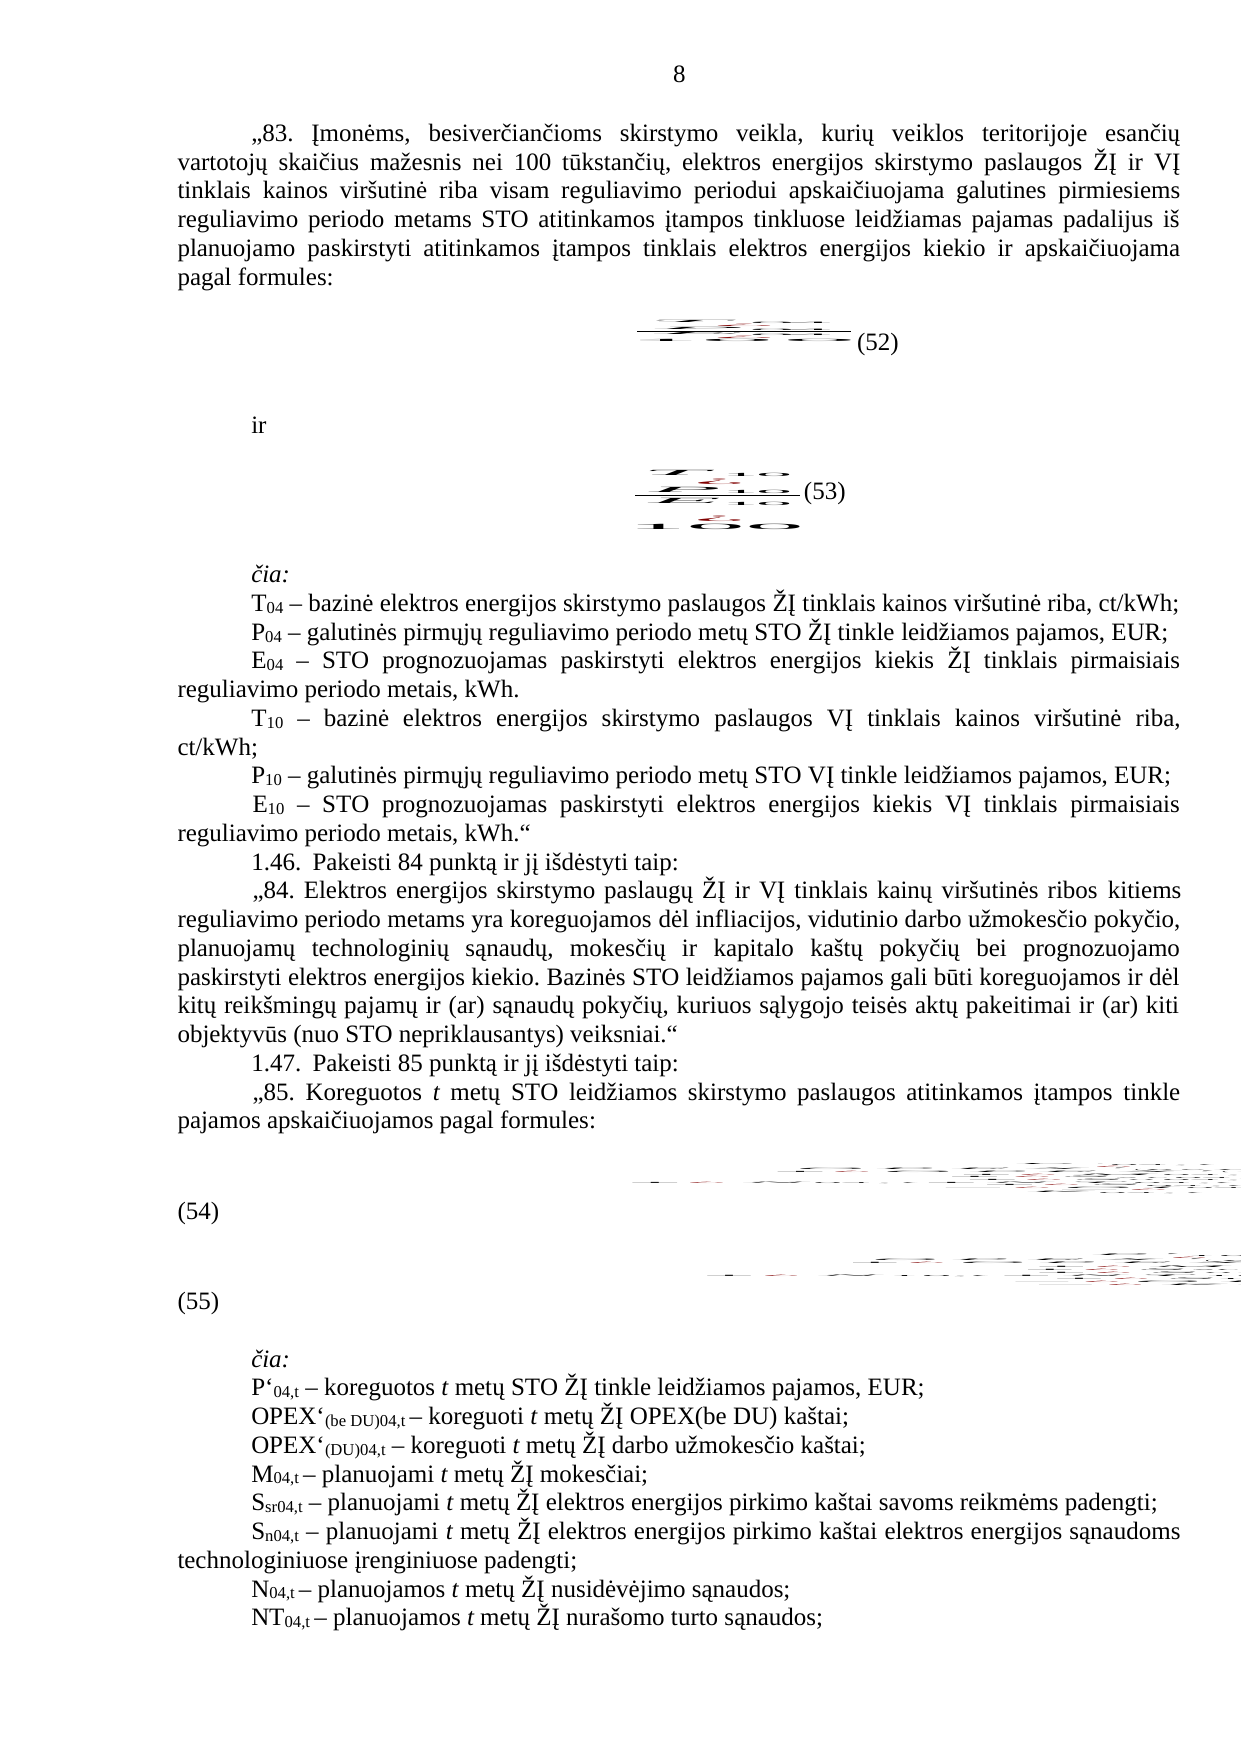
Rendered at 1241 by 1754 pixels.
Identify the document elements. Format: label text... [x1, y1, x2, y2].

text ir [177, 411, 1181, 439]
text (52) [177, 319, 1181, 382]
text (53) [177, 468, 1181, 531]
text (55) [177, 1253, 1181, 1315]
text T10 – bazinė elektros energijos skirstymo paslaugos VĮ tinklais kainos viršutinė riba, ct/kWh; [177, 703, 1181, 761]
text P10 – galutinės pirmųjų reguliavimo periodo metų STO VĮ tinkle leidžiamos pajamos, EUR; [177, 761, 1181, 789]
text Sn04,t – planuojami t metų ŽĮ elektros energijos pirkimo kaštai elektros energijos sąnaudoms technologiniuose įrenginiuose padengti; [177, 1516, 1181, 1574]
text „84. Elektros energijos skirstymo paslaugų ŽĮ ir VĮ tinklais kainų viršutinės ribos kitiems reguliavimo periodo metams yra koreguojamos dėl infliacijos, vidutinio darbo užmokesčio pokyčio, planuojamų technologinių sąnaudų, mokesčių ir kapitalo kaštų pokyčių bei prognozuojamo paskirstyti elektros energijos kiekio. Bazinės STO leidžiamos pajamos gali būti koreguojamos ir dėl kitų reikšmingų pajamų ir (ar) sąnaudų pokyčių, kuriuos sąlygojo teisės aktų pakeitimai ir (ar) kiti objektyvūs (nuo STO nepriklausantys) veiksniai.“ [177, 876, 1181, 1048]
text 1.47. Pakeisti 85 punktą ir jį išdėstyti taip: [177, 1048, 1181, 1077]
text E04 – STO prognozuojamas paskirstyti elektros energijos kiekis ŽĮ tinklais pirmaisiais reguliavimo periodo metais, kWh. [177, 646, 1181, 703]
text (54) [177, 1163, 1240, 1225]
text T04 – bazinė elektros energijos skirstymo paslaugos ŽĮ tinklais kainos viršutinė riba, ct/kWh; [177, 588, 1181, 617]
text 1.46. Pakeisti 84 punktą ir jį išdėstyti taip: [177, 847, 1181, 876]
text E10 – STO prognozuojamas paskirstyti elektros energijos kiekis VĮ tinklais pirmaisiais reguliavimo periodo metais, kWh.“ [177, 789, 1181, 847]
text N04,t – planuojamos t metų ŽĮ nusidėvėjimo sąnaudos; [177, 1574, 1181, 1602]
text M04,t – planuojami t metų ŽĮ mokesčiai; [177, 1459, 1181, 1487]
text „85. Koreguotos t metų STO leidžiamos skirstymo paslaugos atitinkamos įtampos tinkle pajamos apskaičiuojamos pagal formules: [177, 1077, 1181, 1134]
text NT04,t – planuojamos t metų ŽĮ nurašomo turto sąnaudos; [177, 1602, 1181, 1631]
text OPEX‘(DU)04,t – koreguoti t metų ŽĮ darbo užmokesčio kaštai; [177, 1430, 1181, 1459]
text čia: [177, 559, 1181, 588]
text P04 – galutinės pirmųjų reguliavimo periodo metų STO ŽĮ tinkle leidžiamos pajamos, EUR; [177, 617, 1181, 646]
text čia: [177, 1344, 1181, 1372]
text „83. Įmonėms, besiverčiančioms skirstymo veikla, kurių veiklos teritorijoje esančių vartotojų skaičius mažesnis nei 100 tūkstančių, elektros energijos skirstymo paslaugos ŽĮ ir VĮ tinklais kainos viršutinė riba visam reguliavimo periodui apskaičiuojama galutines pirmiesiems reguliavimo periodo metams STO atitinkamos įtampos tinkluose leidžiamas pajamas padalijus iš planuojamo paskirstyti atitinkamos įtampos tinklais elektros energijos kiekio ir apskaičiuojama pagal formules: [177, 118, 1181, 291]
text OPEX‘(be DU)04,t – koreguoti t metų ŽĮ OPEX(be DU) kaštai; [177, 1401, 1181, 1430]
text Ssr04,t – planuojami t metų ŽĮ elektros energijos pirkimo kaštai savoms reikmėms padengti; [177, 1487, 1181, 1516]
text P‘04,t – koreguotos t metų STO ŽĮ tinkle leidžiamos pajamos, EUR; [177, 1372, 1181, 1401]
